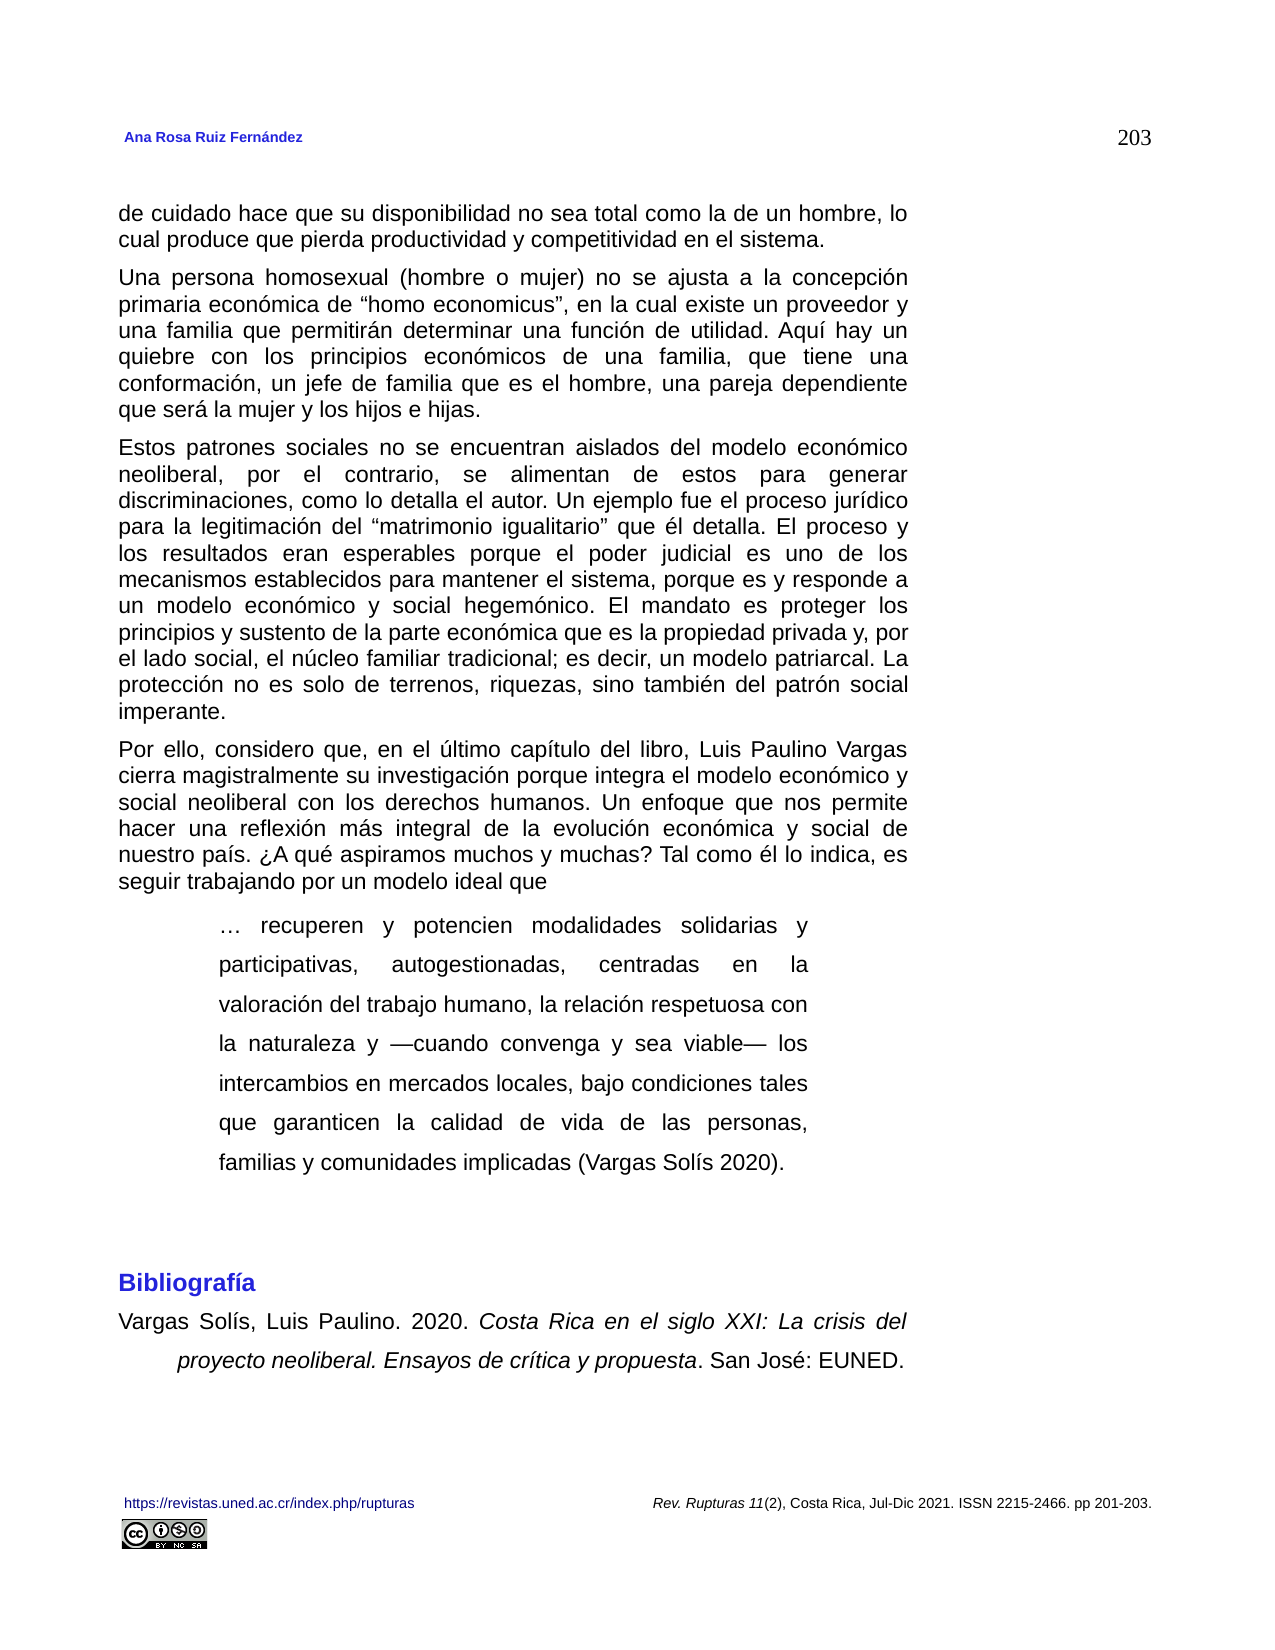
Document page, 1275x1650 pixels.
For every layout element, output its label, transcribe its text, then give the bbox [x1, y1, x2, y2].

text … recuperen y potencien modalidades solidarias y participativas, autogestionadas, centradas en la valoración del trabajo humano, la relación respetuosa con la naturaleza y —cuando convenga y sea viable— los intercambios en mercados locales, bajo condiciones tales que garanticen la calidad de vida de las personas, familias y comunidades implicadas (Vargas Solís 2020). [218, 912, 808, 1175]
text Una persona homosexual (hombre o mujer) no se ajusta a la concepción primaria económica de “homo economicus”, en la cual existe un proveedor y una familia que permitirán determinar una función de utilidad. Aquí hay un quiebre con los principios económicos de una familia, que tiene una conformación, un jefe de familia que es el hombre, una pareja dependiente que será la mujer y los hijos e hijas. [118, 264, 909, 422]
subtitle Bibliografía [118, 1267, 909, 1296]
text Por ello, considero que, en el último capítulo del libro, Luis Paulino Vargas cierra magistralmente su investigación porque integra el modelo económico y social neoliberal con los derechos humanos. Un enfoque que nos permite hacer una reflexión más integral de la evolución económica y social de nuestro país. ¿A qué aspiramos muchos y muchas? Tal como él lo indica, es seguir trabajando por un modelo ideal que [118, 736, 909, 894]
text de cuidado hace que su disponibilidad no sea total como la de un hombre, lo cual produce que pierda productividad y competitividad en el sistema. [118, 200, 909, 252]
text Vargas Solís, Luis Paulino. 2020. Costa Rica en el siglo XXI: La crisis del proyecto neoliberal. Ensayos de crítica y propuesta. San José: EUNED. [118, 1308, 909, 1374]
picture [121, 1519, 208, 1549]
text Estos patrones sociales no se encuentran aislados del modelo económico neoliberal, por el contrario, se alimentan de estos para generar discriminaciones, como lo detalla el autor. Un ejemplo fue el proceso jurídico para la legitimación del “matrimonio igualitario” que él detalla. El proceso y los resultados eran esperables porque el poder judicial es uno de los mecanismos establecidos para mantener el sistema, porque es y responde a un modelo económico y social hegemónico. El mandato es proteger los principios y sustento de la parte económica que es la propiedad privada y, por el lado social, el núcleo familiar tradicional; es decir, un modelo patriarcal. La protección no es solo de terrenos, riquezas, sino también del patrón social imperante. [118, 434, 909, 724]
